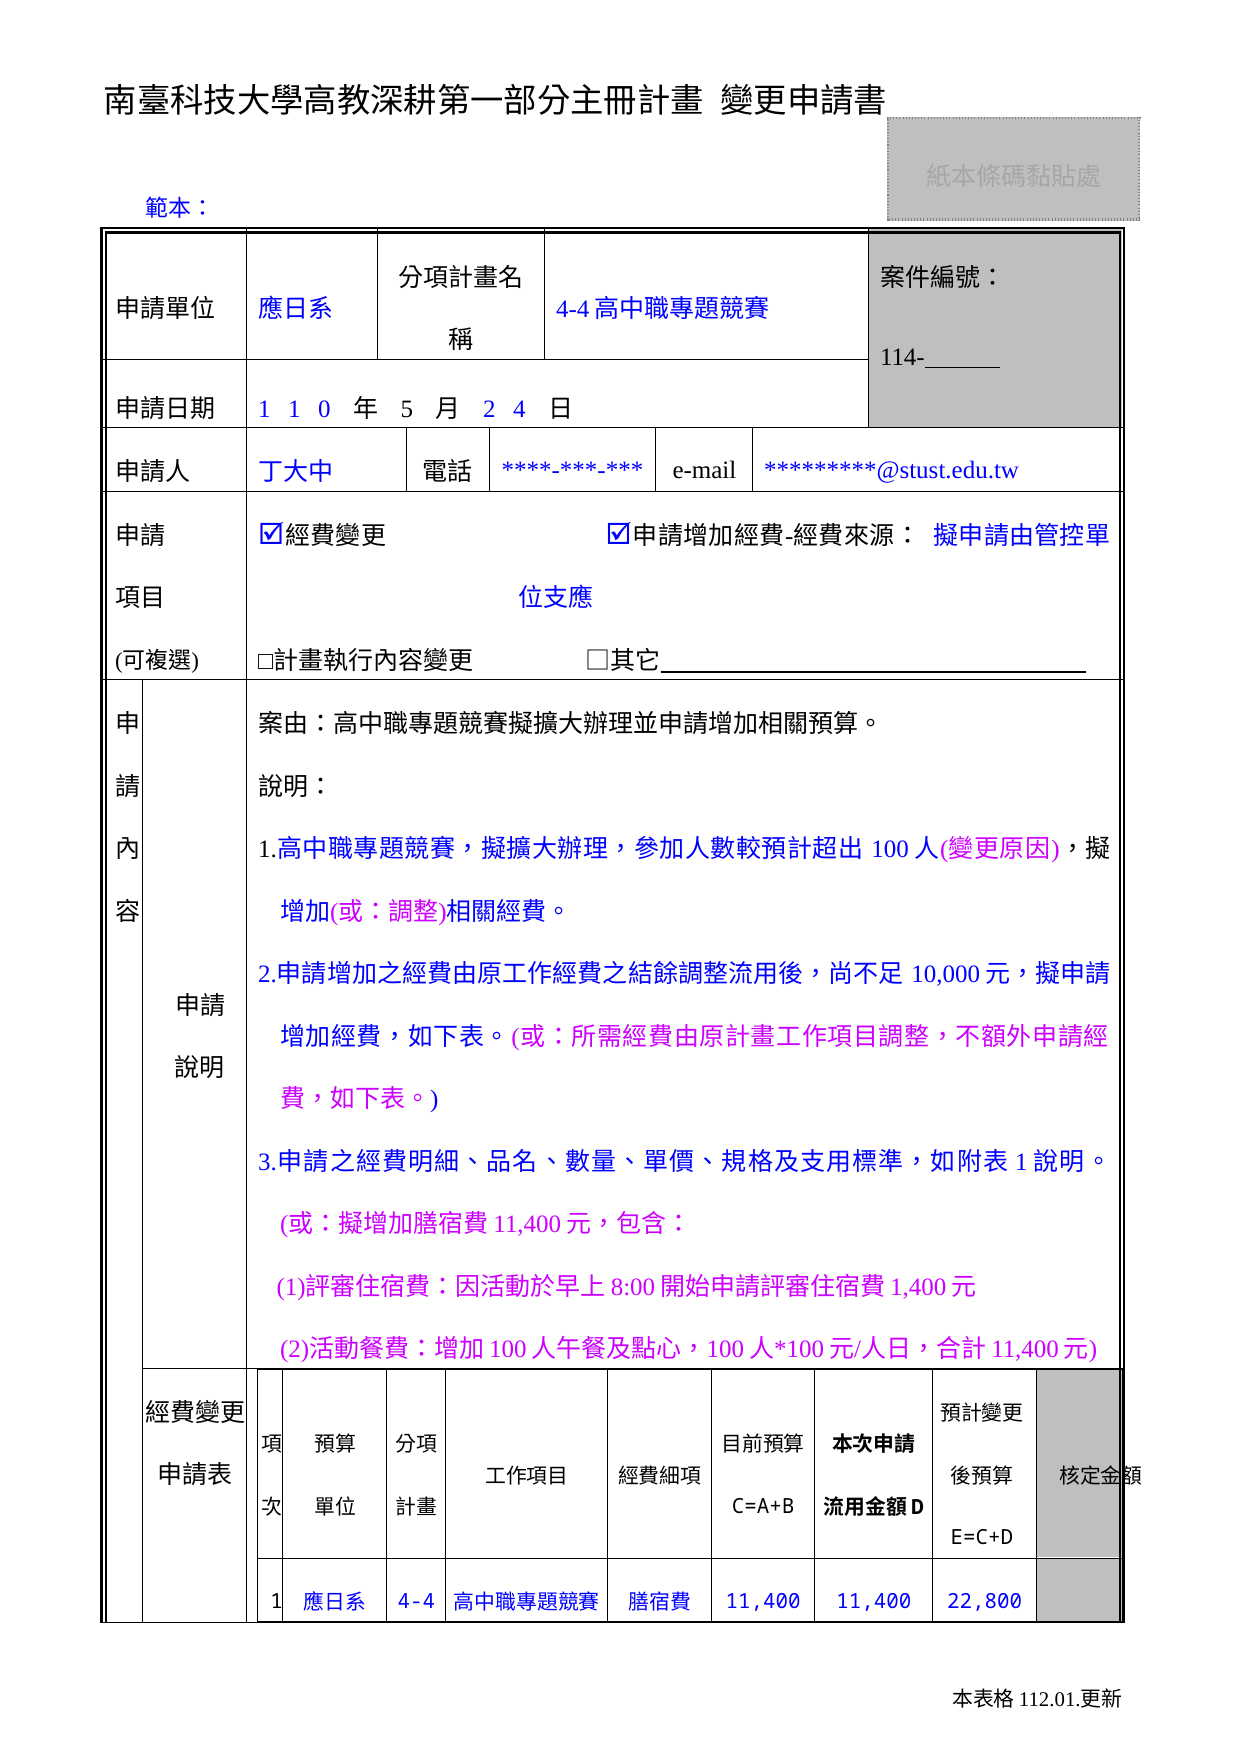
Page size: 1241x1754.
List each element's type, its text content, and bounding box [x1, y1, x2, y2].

table_header 目前預算C=A+B [712, 1370, 814, 1557]
table_cell 申請日期 [107, 360, 246, 427]
table_cell 4-4 [387, 1559, 445, 1621]
table_cell 申請內容 [107, 680, 142, 1622]
table_cell 膳宿費 [608, 1559, 711, 1621]
table_cell 申請 項目 (可複選) [107, 492, 246, 679]
table_header 4-4高中職專題競賽 [545, 234, 868, 358]
table_cell e-mail [656, 428, 752, 491]
table_header 核定金額 [1037, 1370, 1119, 1557]
table_cell 11,400 [712, 1559, 814, 1621]
table_cell 電話 [407, 428, 489, 491]
table_cell [258, 1559, 282, 1621]
table_cell *********@stust.edu.tw [753, 428, 1119, 491]
table_cell 22,800 [933, 1559, 1036, 1621]
table_header 分項計畫名稱 [378, 234, 544, 358]
table_header 工作項目 [446, 1370, 607, 1557]
table_cell ****-***-*** [490, 428, 655, 491]
text 範本： [145, 165, 1166, 227]
table_header 案件編號： 114- [869, 234, 1119, 427]
table_header 項次 [258, 1370, 282, 1557]
table_header 經費細項 [608, 1370, 711, 1557]
table_header 分項計畫 [387, 1370, 445, 1557]
table_header 本次申請 流用金額D [815, 1370, 932, 1557]
table_cell [247, 1369, 257, 1622]
table_header 案件編號： 114- [887, 117, 1140, 221]
table_cell 經費變更申請表 [143, 1369, 246, 1622]
table_cell 丁大中 [247, 428, 406, 491]
table_header 預計變更後預算E=C+D [933, 1370, 1036, 1557]
table_header 預算 單位 [283, 1370, 386, 1557]
table_cell 應日系 [283, 1559, 386, 1621]
table_header 應日系 [247, 234, 377, 358]
table_cell 經費變更 申請增加經費-經費來源： 擬申請由管控單位支應 □計畫執行內容變更 □其它 [247, 492, 1119, 679]
table_cell 11,400 [815, 1559, 932, 1621]
table_cell [1037, 1559, 1119, 1621]
table_cell 110年5月24日 [247, 360, 868, 427]
table_cell 案由：高中職專題競賽擬擴大辦理並申請增加相關預算。 說明： 1.高中職專題競賽，擬擴大辦理，參加人數較預計超出100人(變更原因)，擬增加(或：調整)相關經費。 2.申請增加之經費由原工作經費之結餘調整流用後，尚不足10,000元，擬申請增加經費，如下表。(或：所需經費由原計畫工作項目調整，不額外申請經費，如下表。) 3.申請之經費明細、品名、數量、單價、規格及支用標準，如附表1說明。(或：擬增加膳宿費11,400元，包含： (1)評審住宿費：因活動於早上8:00開始申請評審住宿費1,400元 (2)活動餐費：增加100人午餐及點心，100人*100元/人日，合計11,400元) [247, 680, 1119, 1368]
table_cell 申請人 [107, 428, 246, 491]
table_cell 申請 說明 [143, 680, 246, 1368]
table_cell 高中職專題競賽 [446, 1559, 607, 1621]
table_header 申請單位 [107, 234, 246, 358]
